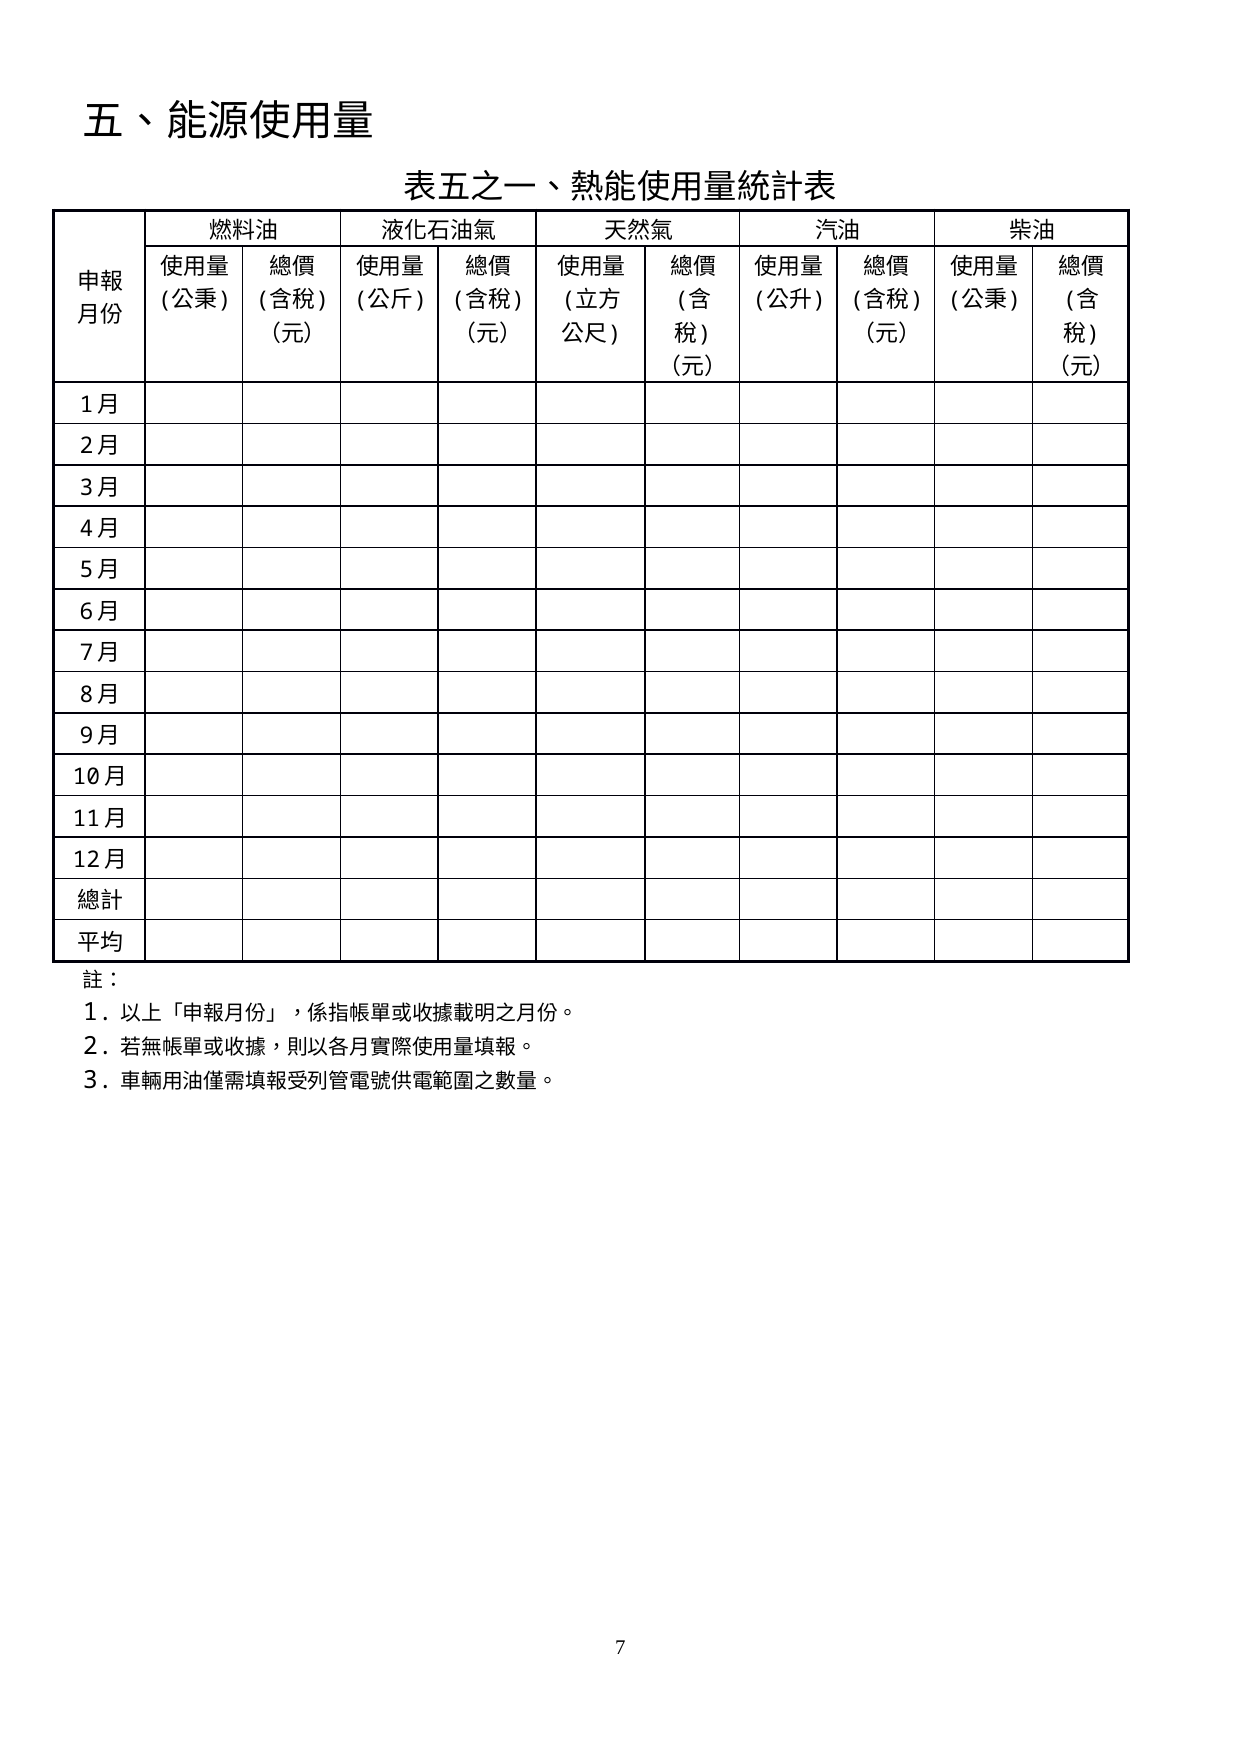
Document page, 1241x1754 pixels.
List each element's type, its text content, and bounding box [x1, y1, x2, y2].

table_cell [439, 383, 535, 422]
table_cell [537, 383, 644, 422]
table_cell [740, 424, 836, 464]
table_cell [439, 466, 535, 505]
table_cell [646, 879, 739, 919]
table_cell [146, 920, 242, 960]
table_cell 6月 [55, 590, 144, 629]
table_cell [439, 507, 535, 547]
table_cell 10月 [55, 755, 144, 795]
table_cell 3月 [55, 466, 144, 505]
table_cell [146, 466, 242, 505]
table_cell [935, 672, 1032, 712]
table_cell [740, 920, 836, 960]
table_cell [646, 424, 739, 464]
table_cell 11月 [55, 796, 144, 836]
table_cell [146, 714, 242, 753]
table_cell [146, 838, 242, 877]
table_cell [243, 714, 340, 753]
table_cell 4月 [55, 507, 144, 547]
table_cell [537, 796, 644, 836]
table_cell 總價(含稅) （元） [1033, 247, 1127, 381]
table_cell [646, 548, 739, 588]
list 若無帳單或收據，則以各月實際使用量填報。 [83, 1027, 1157, 1062]
table_cell [341, 755, 437, 795]
table_cell [646, 838, 739, 877]
table_cell [838, 796, 934, 836]
table_cell 總計 [55, 879, 144, 919]
table_cell [341, 714, 437, 753]
table_cell [439, 424, 535, 464]
table_cell [838, 424, 934, 464]
table_cell [243, 920, 340, 960]
table_cell [1033, 920, 1127, 960]
table_cell 平均 [55, 920, 144, 960]
table_cell [646, 920, 739, 960]
table_cell [740, 714, 836, 753]
table_cell [1033, 548, 1127, 588]
table_cell [146, 590, 242, 629]
table_cell [439, 548, 535, 588]
table_cell [341, 590, 437, 629]
table_cell [935, 755, 1032, 795]
table_cell [146, 879, 242, 919]
table_cell [439, 714, 535, 753]
table_cell [439, 920, 535, 960]
table_cell [740, 590, 836, 629]
text 表五之一、熱能使用量統計表 [83, 160, 1157, 208]
table_header 汽油 [740, 212, 934, 245]
table_cell [146, 383, 242, 422]
table_cell [243, 631, 340, 671]
table_cell [646, 714, 739, 753]
table_cell 使用量 (公秉) [935, 247, 1032, 381]
table_cell [243, 466, 340, 505]
table_header 燃料油 [146, 212, 340, 245]
table_header 柴油 [935, 212, 1127, 245]
table_cell [838, 383, 934, 422]
table_cell [243, 755, 340, 795]
table_cell 2月 [55, 424, 144, 464]
table_cell 使用量 (公斤) [341, 247, 437, 381]
table_cell [838, 838, 934, 877]
table_cell [838, 507, 934, 547]
table_cell [537, 920, 644, 960]
table_cell [935, 920, 1032, 960]
table_cell 總價 (含稅)（元） [243, 247, 340, 381]
table_cell [740, 879, 836, 919]
list 以上「申報月份」，係指帳單或收據載明之月份。 [83, 993, 1157, 1027]
table_cell [838, 714, 934, 753]
table_cell [646, 466, 739, 505]
table_cell [740, 548, 836, 588]
table_cell [146, 796, 242, 836]
table_cell [243, 424, 340, 464]
table_cell [935, 507, 1032, 547]
table_cell [838, 879, 934, 919]
table_cell [740, 796, 836, 836]
table_cell [341, 507, 437, 547]
table_cell [935, 714, 1032, 753]
table_cell [439, 838, 535, 877]
table_cell [646, 796, 739, 836]
table_cell [243, 507, 340, 547]
table_cell 7月 [55, 631, 144, 671]
table_cell [439, 755, 535, 795]
table_cell [341, 879, 437, 919]
table_cell [740, 838, 836, 877]
table_cell [740, 755, 836, 795]
table_cell 9月 [55, 714, 144, 753]
table_cell [537, 590, 644, 629]
table_cell [341, 383, 437, 422]
table_cell 總價 (含稅)（元） [838, 247, 934, 381]
list 車輛用油僅需填報受列管電號供電範圍之數量。 [120, 1062, 1157, 1096]
table_cell [439, 672, 535, 712]
table_cell [146, 755, 242, 795]
table_cell [243, 383, 340, 422]
table_cell [243, 879, 340, 919]
table_cell [341, 466, 437, 505]
table_cell [935, 466, 1032, 505]
table_cell [1033, 590, 1127, 629]
table_cell [1033, 631, 1127, 671]
table_cell [935, 631, 1032, 671]
table_cell [1033, 507, 1127, 547]
table_cell [341, 672, 437, 712]
table_cell [537, 631, 644, 671]
table_cell [537, 507, 644, 547]
table_cell [740, 507, 836, 547]
table_cell [537, 838, 644, 877]
table_cell [146, 548, 242, 588]
table_cell [740, 383, 836, 422]
table_cell 8月 [55, 672, 144, 712]
table_cell [838, 631, 934, 671]
table_cell [740, 631, 836, 671]
table_cell [1033, 466, 1127, 505]
table_cell [646, 755, 739, 795]
table_cell [243, 796, 340, 836]
table_cell 1月 [55, 383, 144, 422]
table_cell [1033, 838, 1127, 877]
table_cell [439, 796, 535, 836]
table_cell [243, 838, 340, 877]
table_cell [646, 631, 739, 671]
table_cell [341, 424, 437, 464]
table_cell 總價 (含稅)（元） [439, 247, 535, 381]
table_cell [838, 590, 934, 629]
table_cell [341, 796, 437, 836]
table_cell [243, 590, 340, 629]
table_cell [537, 672, 644, 712]
table_cell [1033, 672, 1127, 712]
table_cell [1033, 796, 1127, 836]
table_cell [1033, 879, 1127, 919]
table_cell [341, 838, 437, 877]
table_cell [439, 631, 535, 671]
table_cell [1033, 714, 1127, 753]
table_cell [243, 548, 340, 588]
table_cell [341, 548, 437, 588]
table_cell [439, 879, 535, 919]
table_cell [646, 383, 739, 422]
table_cell [935, 838, 1032, 877]
table_cell [1033, 755, 1127, 795]
table_cell [537, 424, 644, 464]
table_cell [341, 631, 437, 671]
table_cell 總價 (含稅)（元） [646, 247, 739, 381]
table_cell [935, 548, 1032, 588]
table_cell [646, 507, 739, 547]
table_cell [537, 548, 644, 588]
table_cell [537, 755, 644, 795]
table_cell [838, 548, 934, 588]
table_cell [935, 590, 1032, 629]
table_cell [341, 920, 437, 960]
table_cell 5月 [55, 548, 144, 588]
table_cell [146, 424, 242, 464]
table_header 天然氣 [537, 212, 739, 245]
text 註： [83, 963, 1157, 993]
table_cell [537, 466, 644, 505]
table_cell [838, 755, 934, 795]
table_cell [935, 424, 1032, 464]
table_cell 12月 [55, 838, 144, 877]
table_header 申報 月份 [55, 212, 144, 381]
table_cell [740, 672, 836, 712]
table_cell [935, 796, 1032, 836]
table_cell [646, 672, 739, 712]
table_cell [838, 672, 934, 712]
table_cell [838, 466, 934, 505]
table_header 液化石油氣 [341, 212, 535, 245]
table_cell [537, 879, 644, 919]
table_cell [740, 466, 836, 505]
table_cell [146, 507, 242, 547]
table_cell [838, 920, 934, 960]
table_cell [537, 714, 644, 753]
table_cell [1033, 383, 1127, 422]
table_cell 使用量 (立方 公尺) [537, 247, 644, 381]
table_cell [243, 672, 340, 712]
table_cell [646, 590, 739, 629]
table_cell [146, 672, 242, 712]
table_cell [1033, 424, 1127, 464]
table_cell [935, 879, 1032, 919]
table_cell [146, 631, 242, 671]
table_cell 使用量 (公秉) [146, 247, 242, 381]
table_cell 使用量 (公升) [740, 247, 836, 381]
table_cell [935, 383, 1032, 422]
table_cell [439, 590, 535, 629]
text 五、能源使用量 [83, 87, 1157, 148]
